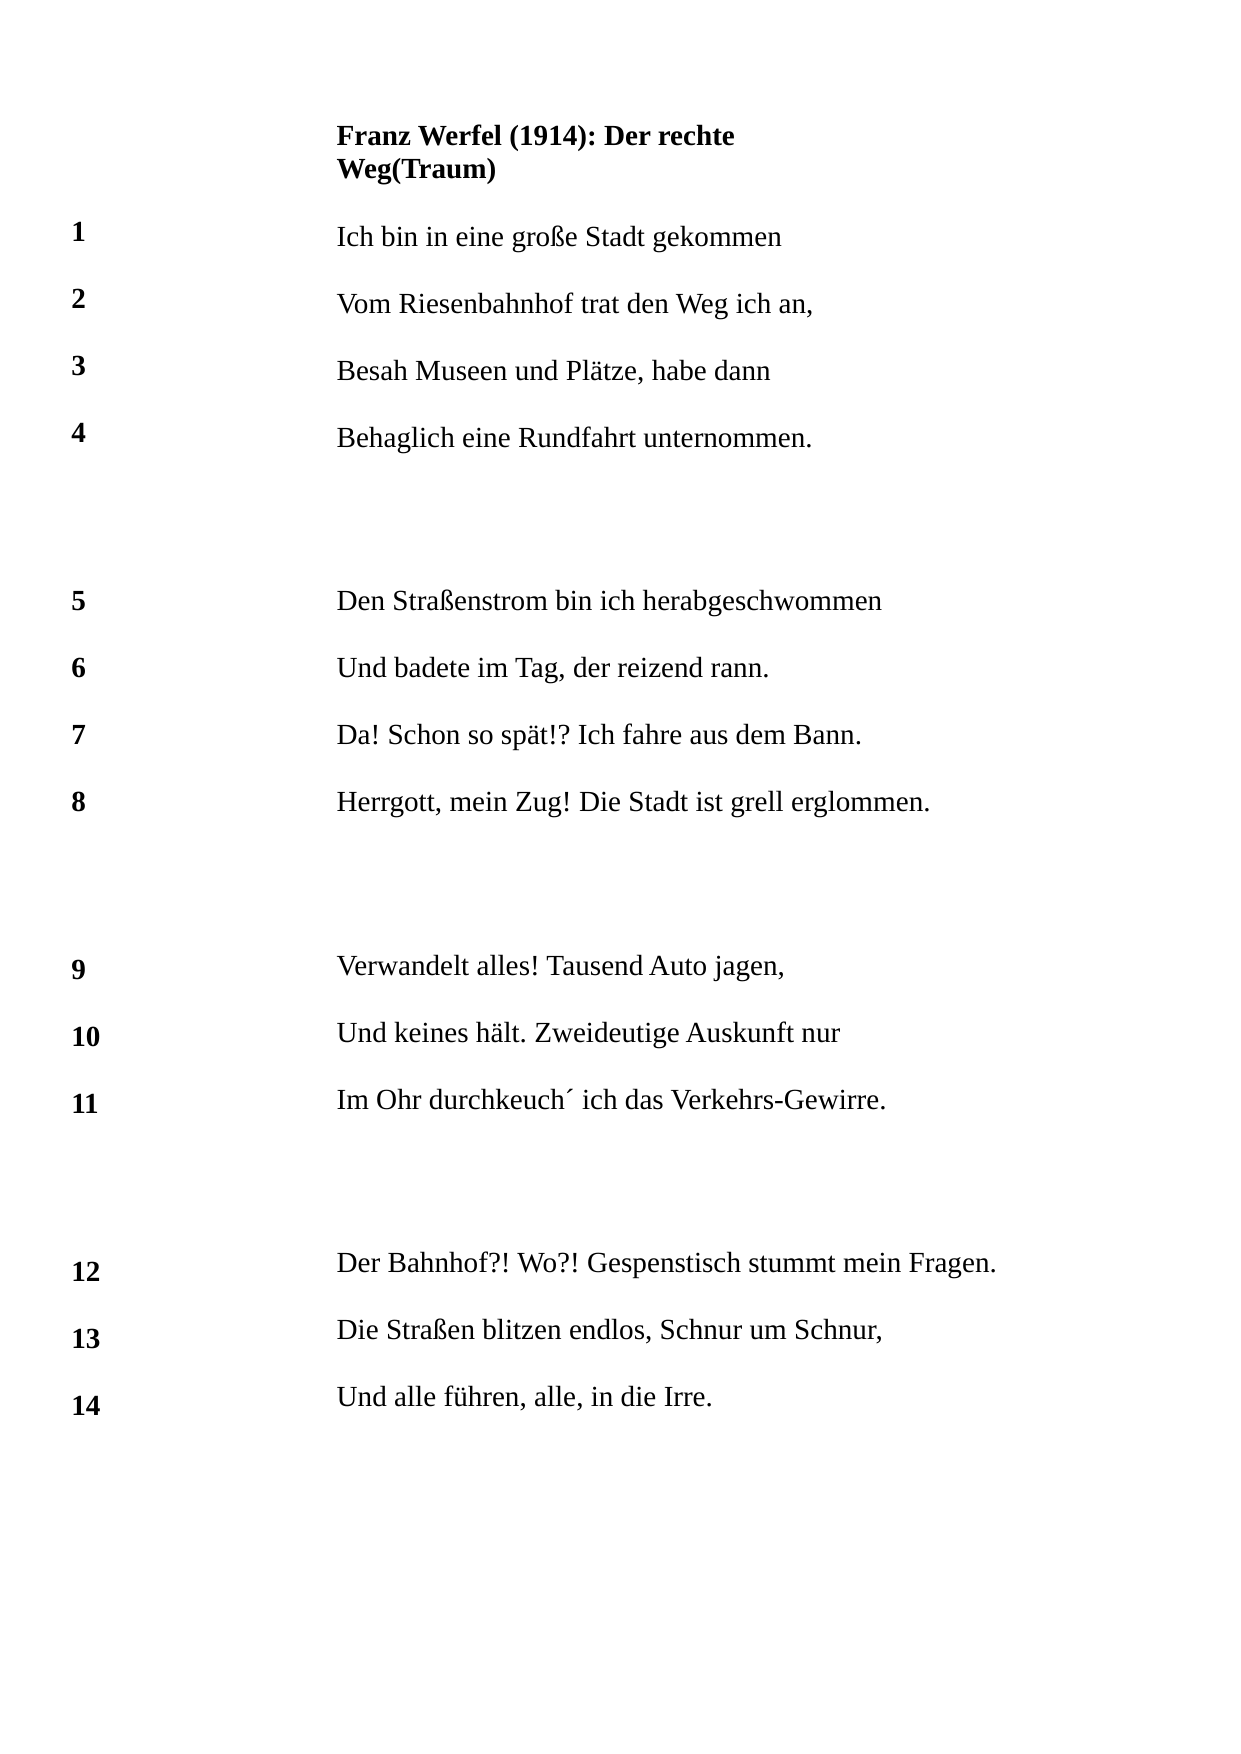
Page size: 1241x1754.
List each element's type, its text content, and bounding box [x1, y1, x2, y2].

text 6 [71, 650, 100, 683]
text 2 [71, 281, 100, 314]
text Der Bahnhof?! Wo?! Gespenstisch stummt mein Fragen. Die Straßen blitzen endlos, Schnur um Schnur, Und alle führen, alle, in die Irre. [336, 1245, 1122, 1413]
text Franz Werfel (1914): Der rechte Weg(Traum) [336, 118, 886, 185]
text 10 [71, 1019, 100, 1052]
text Den Straßenstrom bin ich herabgeschwommen Und badete im Tag, der reizend rann. Da! Schon so spät!? Ich fahre aus dem Bann. Herrgott, mein Zug! Die Stadt ist grell erglommen. [336, 583, 1122, 818]
text 9 [71, 952, 100, 985]
text 12 [71, 1254, 100, 1287]
text 8 [71, 784, 100, 818]
text 7 [71, 717, 100, 751]
text 4 [71, 415, 100, 449]
text 3 [71, 348, 100, 382]
text 1 [71, 214, 100, 247]
text 5 [71, 583, 136, 616]
text 13 [71, 1321, 100, 1354]
text 14 [71, 1388, 100, 1421]
text 11 [71, 1086, 100, 1119]
text Ich bin in eine große Stadt gekommen Vom Riesenbahnhof trat den Weg ich an, Besah Museen und Plätze, habe dann Behaglich eine Rundfahrt unternommen. [336, 219, 1122, 453]
text Verwandelt alles! Tausend Auto jagen, Und keines hält. Zweideutige Auskunft nur Im Ohr durchkeuch´ ich das Verkehrs-Gewirre. [336, 948, 1122, 1116]
